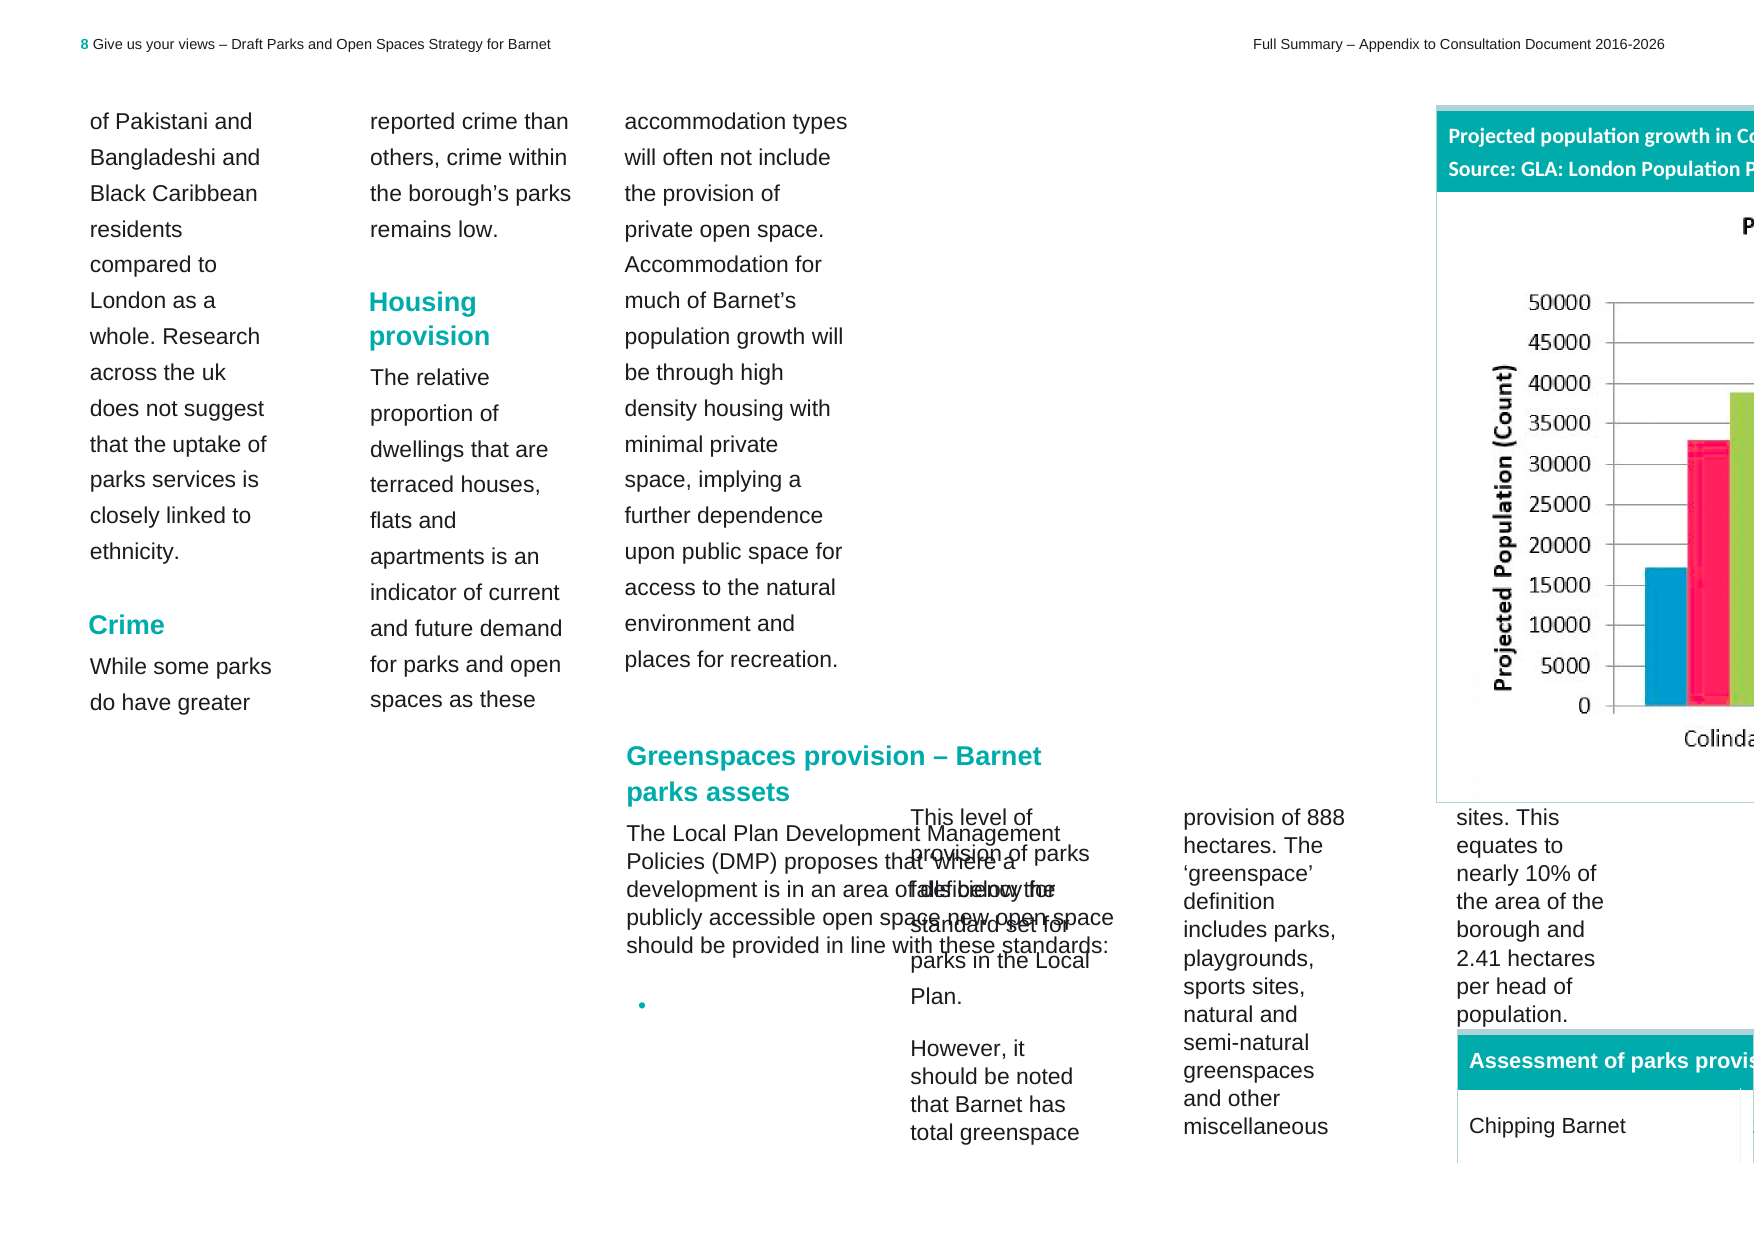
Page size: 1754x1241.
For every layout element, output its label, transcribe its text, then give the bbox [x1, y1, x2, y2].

text reported crime than others, crime within the borough’s parks remains low. [370, 108, 574, 242]
table_header Assessment of parks provision by area [1458, 1035, 1753, 1088]
text This level of provision of parks falls below the standard set for parks in the Local Plan. [910, 804, 1114, 1009]
table_header Greenspaces provision – Barnet parks assets The Local Plan Development Management Policies (DMP) proposes that ‘where a development is in an area of deficiency for publicly accessible open space new open space should be provided in line with these standards: [626, 740, 877, 992]
text While some parks do have greater [89, 653, 291, 715]
text sites. This equates to nearly 10% of the area of the borough and 2.41 hectares per head of population. [1456, 804, 1631, 1027]
text accommodation types will often not include the provision of private open space. Accommodation for much of Barnet’s population growth will be through high density housing with minimal private space, implying a further dependence upon public space for access to the natural environment and places for recreation. [624, 108, 848, 672]
text However, it should be noted that Barnet has total greenspace [910, 1034, 1085, 1145]
subtitle Crime [88, 609, 296, 640]
subtitle Housing provision [368, 286, 579, 351]
table_cell Chipping Barnet [1458, 1090, 1740, 1163]
text of Pakistani and Bangladeshi and Black Caribbean residents compared to London as a whole. Research across the uk does not suggest that the uptake of parks services is closely linked to ethnicity. [89, 108, 275, 564]
text provision of 888 hectares. The ‘greenspace’ definition includes parks, playgrounds, sports sites, natural and semi-natural greenspaces and other miscellaneous [1183, 804, 1358, 1140]
text The relative proportion of dwellings that are terraced houses, flats and apartments is an indicator of current and future demand for parks and open spaces as these [370, 364, 574, 713]
table_cell 244.03 hectares [1741, 1090, 1753, 1163]
